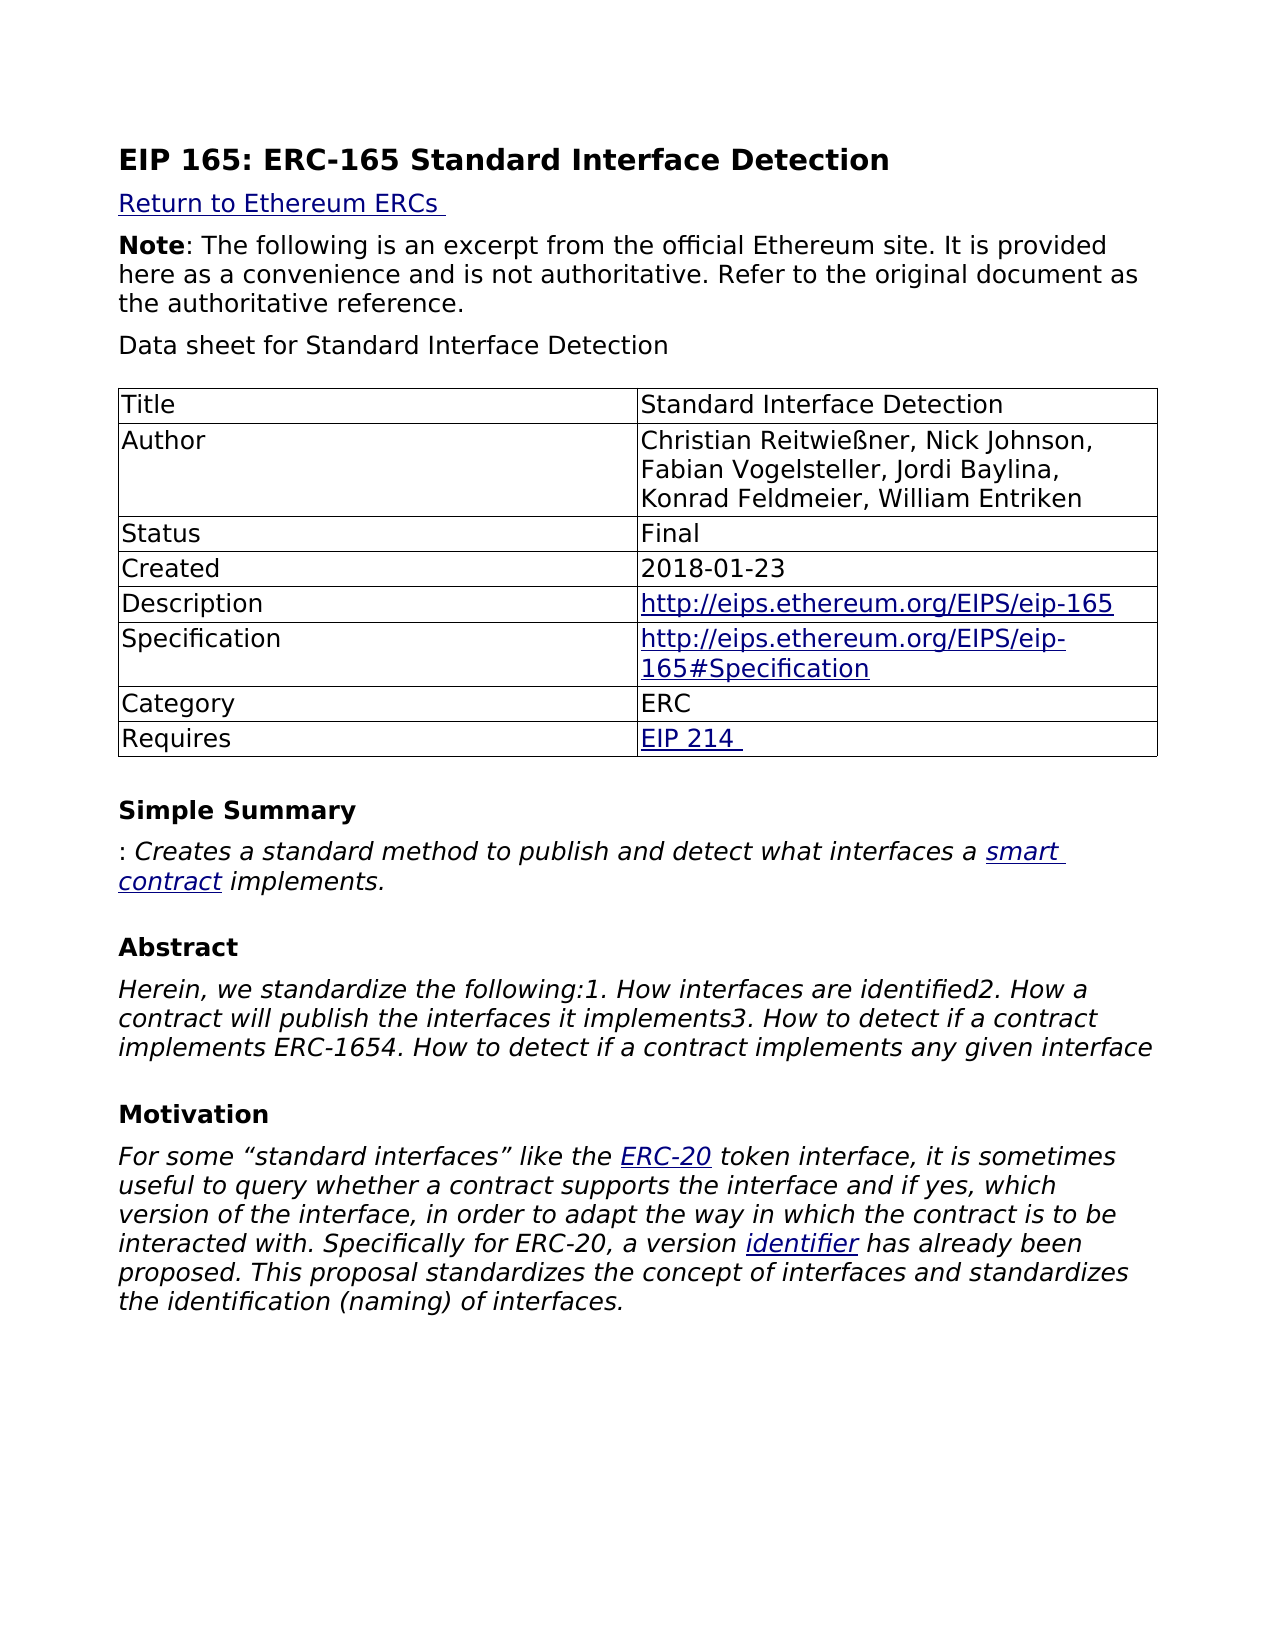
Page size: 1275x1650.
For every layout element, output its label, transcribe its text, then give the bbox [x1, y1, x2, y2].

table_header Title [119, 389, 637, 423]
table_cell Created [119, 552, 637, 586]
table_cell Christian Reitwießner, Nick Johnson, Fabian Vogelsteller, Jordi Baylina, Konrad Feldmeier, William Entriken [638, 424, 1157, 516]
text : Creates a standard method to publish and detect what interfaces a smart contract implements. [118, 838, 1157, 896]
text Return to Ethereum ERCs [118, 189, 1157, 219]
table_cell ERC [638, 687, 1157, 721]
text For some “standard interfaces” like the ERC-20 token interface, it is sometimes useful to query whether a contract supports the interface and if yes, which version of the interface, in order to adapt the way in which the contract is to be interacted with. Specifically for ERC-20, a version identifier has already been proposed. This proposal standardizes the concept of interfaces and standardizes the identification (naming) of interfaces. [118, 1142, 1157, 1317]
table_cell Specification [119, 623, 637, 686]
text Note: The following is an excerpt from the official Ethereum site. It is provided here as a convenience and is not authoritative. Refer to the original document as the authoritative reference. [118, 231, 1157, 319]
table_cell Final [638, 517, 1157, 551]
text Data sheet for Standard Interface Detection [118, 331, 1157, 360]
subtitle EIP 165: ERC-165 Standard Interface Detection [118, 143, 1157, 177]
table_cell EIP 214 [638, 722, 1157, 756]
table_cell Requires [119, 722, 637, 756]
table_cell http://eips.ethereum.org/EIPS/eip-165 [638, 587, 1157, 622]
subtitle Abstract [118, 933, 1157, 963]
table_header Standard Interface Detection [638, 389, 1157, 423]
subtitle Motivation [118, 1100, 1157, 1129]
table_cell Description [119, 587, 637, 622]
subtitle Simple Summary [118, 796, 1157, 825]
text Herein, we standardize the following:1. How interfaces are identified2. How a contract will publish the interfaces it implements3. How to detect if a contract implements ERC-1654. How to detect if a contract implements any given interface [118, 975, 1157, 1063]
table_cell Status [119, 517, 637, 551]
table_cell Author [119, 424, 637, 516]
table_cell http://eips.ethereum.org/EIPS/eip-165#Specification [638, 623, 1157, 686]
table_cell 2018-01-23 [638, 552, 1157, 586]
table_cell Category [119, 687, 637, 721]
